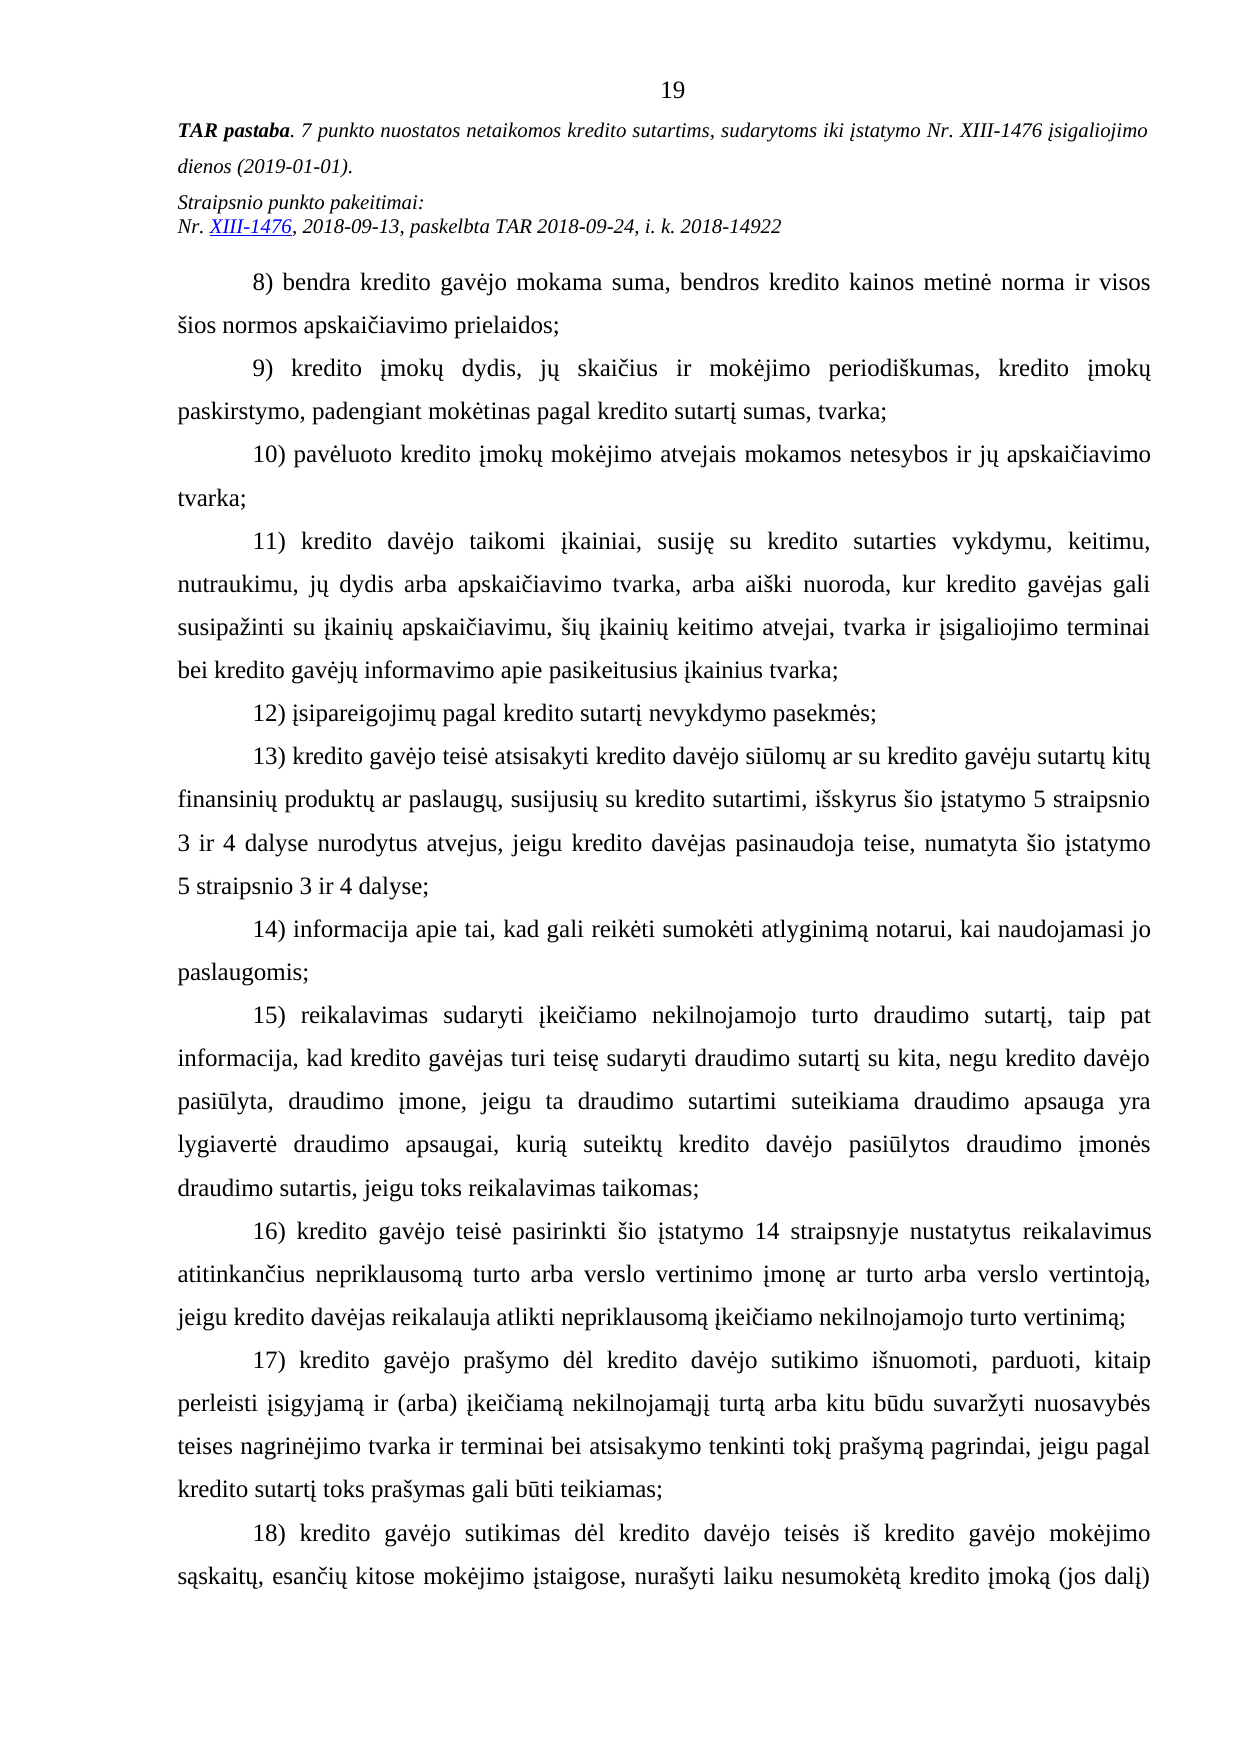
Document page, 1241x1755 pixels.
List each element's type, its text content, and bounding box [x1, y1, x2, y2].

text 10) pavėluoto kredito įmokų mokėjimo atvejais mokamos netesybos ir jų apskaičiavimo tvarka; [177, 439, 1152, 511]
text 17) kredito gavėjo prašymo dėl kredito davėjo sutikimo išnuomoti, parduoti, kitaip perleisti įsigyjamą ir (arba) įkeičiamą nekilnojamąjį turtą arba kitu būdu suvaržyti nuosavybės teises nagrinėjimo tvarka ir terminai bei atsisakymo tenkinti tokį prašymą pagrindai, jeigu pagal kredito sutartį toks prašymas gali būti teikiamas; [177, 1345, 1152, 1503]
text TAR pastaba. 7 punkto nuostatos netaikomos kredito sutartims, sudarytoms iki įstatymo Nr. XIII-1476 įsigaliojimo dienos (2019-01-01). [177, 118, 1152, 178]
text 14) informacija apie tai, kad gali reikėti sumokėti atlyginimą notarui, kai naudojamasi jo paslaugomis; [177, 914, 1152, 986]
text 13) kredito gavėjo teisė atsisakyti kredito davėjo siūlomų ar su kredito gavėju sutartų kitų finansinių produktų ar paslaugų, susijusių su kredito sutartimi, išskyrus šio įstatymo 5 straipsnio 3 ir 4 dalyse nurodytus atvejus, jeigu kredito davėjas pasinaudoja teise, numatyta šio įstatymo 5 straipsnio 3 ir 4 dalyse; [177, 741, 1152, 899]
text 18) kredito gavėjo sutikimas dėl kredito davėjo teisės iš kredito gavėjo mokėjimo sąskaitų, esančių kitose mokėjimo įstaigose, nurašyti laiku nesumokėtą kredito įmoką (jos dalį) [177, 1518, 1152, 1589]
text 15) reikalavimas sudaryti įkeičiamo nekilnojamojo turto draudimo sutartį, taip pat informacija, kad kredito gavėjas turi teisę sudaryti draudimo sutartį su kita, negu kredito davėjo pasiūlyta, draudimo įmone, jeigu ta draudimo sutartimi suteikiama draudimo apsauga yra lygiavertė draudimo apsaugai, kurią suteiktų kredito davėjo pasiūlytos draudimo įmonės draudimo sutartis, jeigu toks reikalavimas taikomas; [177, 1000, 1152, 1201]
text 12) įsipareigojimų pagal kredito sutartį nevykdymo pasekmės; [177, 698, 1152, 727]
text Straipsnio punkto pakeitimai: [177, 190, 1152, 214]
text 11) kredito davėjo taikomi įkainiai, susiję su kredito sutarties vykdymu, keitimu, nutraukimu, jų dydis arba apskaičiavimo tvarka, arba aiški nuoroda, kur kredito gavėjas gali susipažinti su įkainių apskaičiavimu, šių įkainių keitimo atvejai, tvarka ir įsigaliojimo terminai bei kredito gavėjų informavimo apie pasikeitusius įkainius tvarka; [177, 526, 1152, 684]
text Nr. XIII-1476, 2018-09-13, paskelbta TAR 2018-09-24, i. k. 2018-14922 [177, 214, 1152, 238]
text 9) kredito įmokų dydis, jų skaičius ir mokėjimo periodiškumas, kredito įmokų paskirstymo, padengiant mokėtinas pagal kredito sutartį sumas, tvarka; [177, 353, 1152, 425]
text 16) kredito gavėjo teisė pasirinkti šio įstatymo 14 straipsnyje nustatytus reikalavimus atitinkančius nepriklausomą turto arba verslo vertinimo įmonę ar turto arba verslo vertintoją, jeigu kredito davėjas reikalauja atlikti nepriklausomą įkeičiamo nekilnojamojo turto vertinimą; [177, 1216, 1152, 1331]
text 8) bendra kredito gavėjo mokama suma, bendros kredito kainos metinė norma ir visos šios normos apskaičiavimo prielaidos; [177, 267, 1152, 339]
